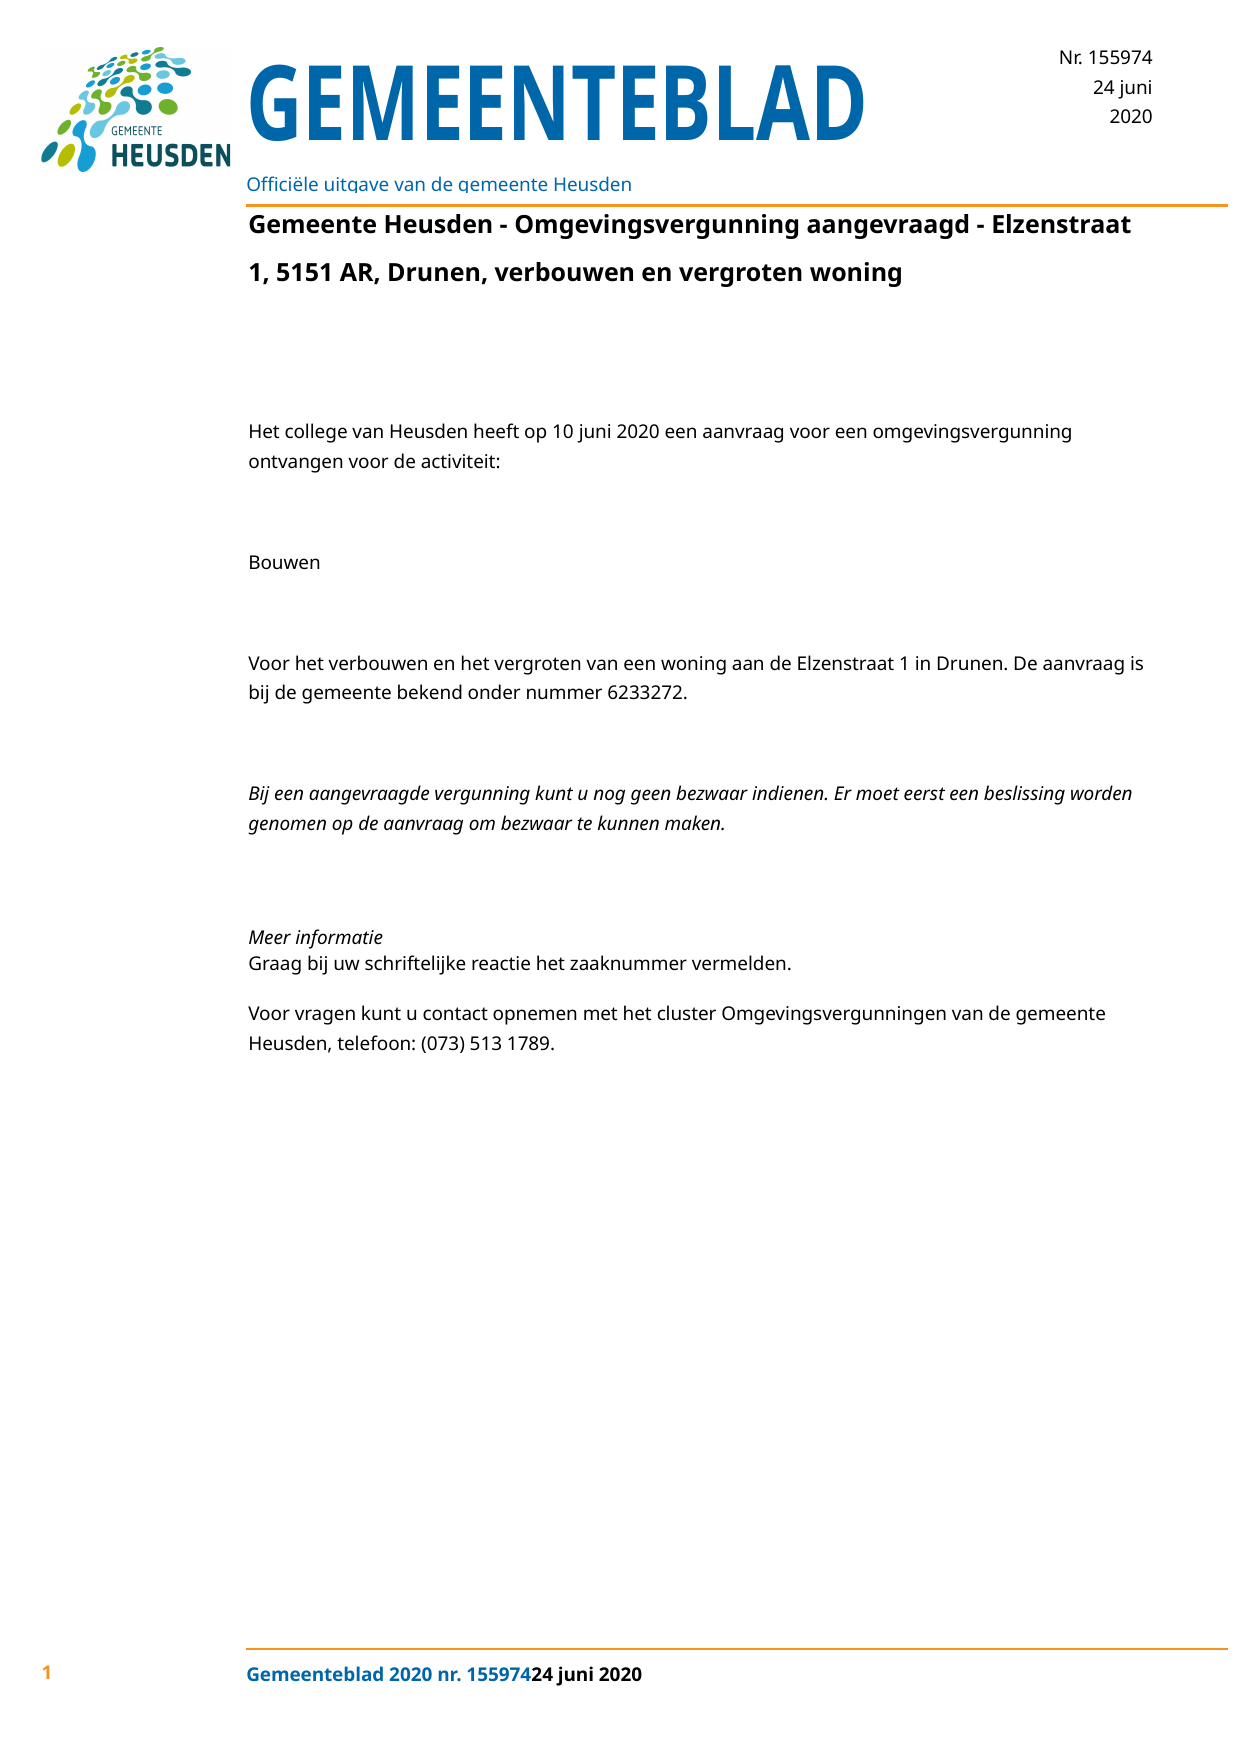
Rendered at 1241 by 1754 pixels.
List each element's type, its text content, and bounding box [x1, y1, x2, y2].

text Meer informatie [248, 924, 1152, 950]
text Voor vragen kunt u contact opnemen met het cluster Omgevingsvergunningen van de gemeente Heusden, telefoon: (073) 513 1789. [248, 1001, 1152, 1056]
text Graag bij uw schriftelijke reactie het zaaknummer vermelden. [248, 950, 1152, 976]
text Voor het verbouwen en het vergroten van een woning aan de Elzenstraat 1 in Drunen. De aanvraag is bij de gemeente bekend onder nummer 6233272. [248, 650, 1152, 705]
text Het college van Heusden heeft op 10 juni 2020 een aanvraag voor een omgevingsvergunning ontvangen voor de activiteit: [248, 419, 1152, 474]
text Bouwen [248, 549, 1152, 575]
text Bij een aangevraagde vergunning kunt u nog geen bezwaar indienen. Er moet eerst een beslissing worden genomen op de aanvraag om bezwaar te kunnen maken. [248, 780, 1152, 836]
picture [41, 47, 231, 172]
text Gemeente Heusden - Omgevingsvergunning aangevraagd - Elzenstraat 1, 5151 AR, Drunen, verbouwen en vergroten woning [248, 207, 1152, 288]
